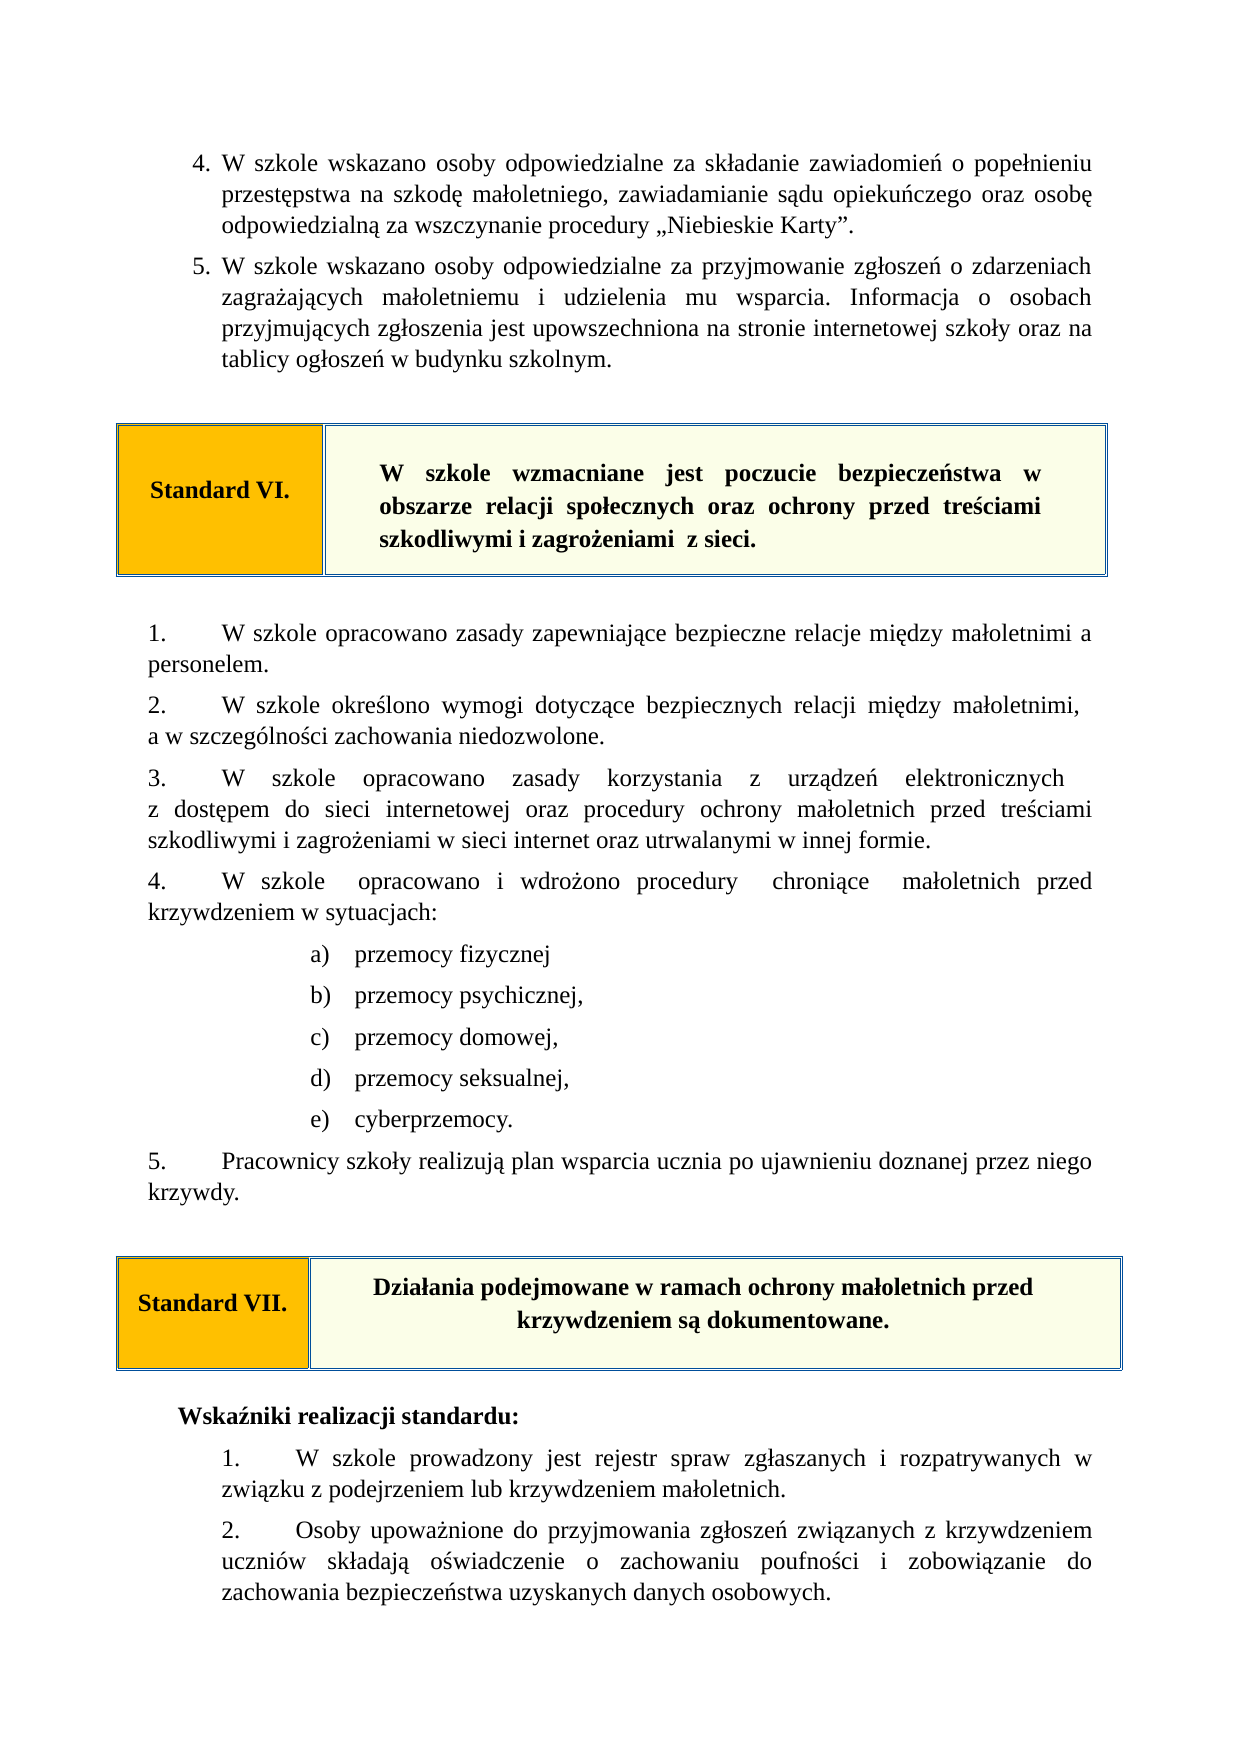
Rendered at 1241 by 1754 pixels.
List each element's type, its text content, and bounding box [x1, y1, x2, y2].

list cyberprzemocy. [310, 1104, 1093, 1133]
text Wskaźniki realizacji standardu: [177, 1401, 1093, 1430]
list W szkole wskazano osoby odpowiedzialne za przyjmowanie zgłoszeń o zdarzeniach zagrażających małoletniemu i udzielenia mu wsparcia. Informacja o osobach przyjmujących zgłoszenia jest upowszechniona na stronie internetowej szkoły oraz na tablicy ogłoszeń w budynku szkolnym. [192, 251, 1093, 373]
list Pracownicy szkoły realizują plan wsparcia ucznia po ujawnieniu doznanej przez niego krzywdy. [148, 1146, 1093, 1206]
list W szkole prowadzony jest rejestr spraw zgłaszanych i rozpatrywanych w związku z podejrzeniem lub krzywdzeniem małoletnich. [221, 1443, 1093, 1502]
table_header W szkole wzmacniane jest poczucie bezpieczeństwa w obszarze relacji społecznych oraz ochrony przed treściami szkodliwymi i zagrożeniami z sieci. [326, 426, 1105, 574]
list W szkole opracowano i wdrożono procedury chroniące małoletnich przed krzywdzeniem w sytuacjach: [148, 866, 1093, 926]
list przemocy domowej, [310, 1022, 1093, 1050]
list przemocy seksualnej, [310, 1063, 1093, 1092]
list Osoby upoważnione do przyjmowania zgłoszeń związanych z krzywdzeniem uczniów składają oświadczenie o zachowaniu poufności i zobowiązanie do zachowania bezpieczeństwa uzyskanych danych osobowych. [221, 1515, 1093, 1606]
list przemocy psychicznej, [310, 980, 1093, 1009]
table_header Standard VI. [119, 426, 322, 574]
table_header Standard VII. [119, 1259, 308, 1368]
list W szkole opracowano zasady korzystania z urządzeń elektronicznych z dostępem do sieci internetowej oraz procedury ochrony małoletnich przed treściami szkodliwymi i zagrożeniami w sieci internet oraz utrwalanymi w innej formie. [148, 763, 1093, 853]
list W szkole wskazano osoby odpowiedzialne za składanie zawiadomień o popełnieniu przestępstwa na szkodę małoletniego, zawiadamianie sądu opiekuńczego oraz osobę odpowiedzialną za wszczynanie procedury „Niebieskie Karty”. [192, 148, 1093, 238]
table_header Działania podejmowane w ramach ochrony małoletnich przed krzywdzeniem są dokumentowane. [311, 1259, 1120, 1368]
list W szkole opracowano zasady zapewniające bezpieczne relacje między małoletnimi a personelem. [148, 618, 1093, 677]
list W szkole określono wymogi dotyczące bezpiecznych relacji między małoletnimi, a w szczególności zachowania niedozwolone. [148, 690, 1093, 750]
list przemocy fizycznej [310, 939, 1093, 967]
